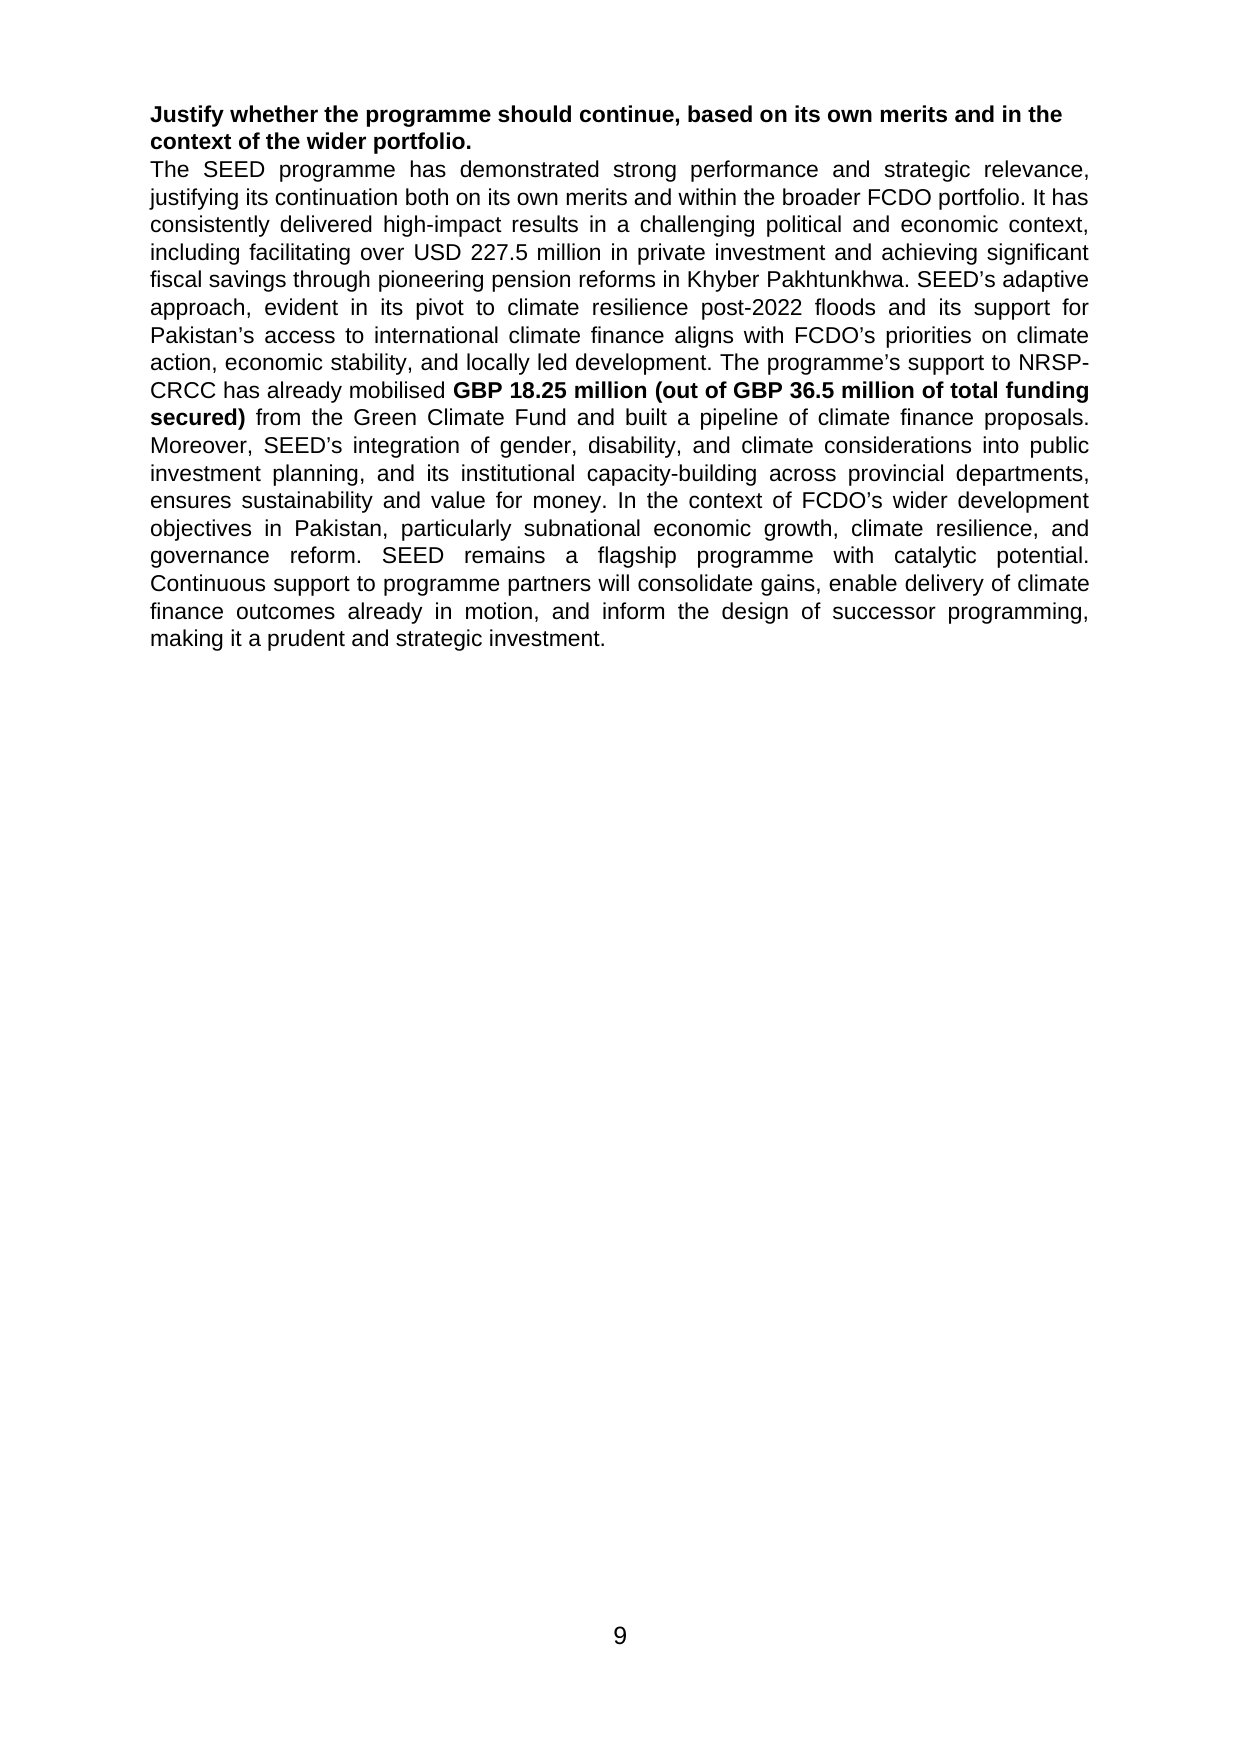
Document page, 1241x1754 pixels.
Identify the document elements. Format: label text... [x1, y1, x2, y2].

text Justify whether the programme should continue, based on its own merits and in the context of the wider portfolio. [150, 101, 1090, 155]
text The SEED programme has demonstrated strong performance and strategic relevance, justifying its continuation both on its own merits and within the broader FCDO portfolio. It has consistently delivered high-impact results in a challenging political and economic context, including facilitating over USD 227.5 million in private investment and achieving significant fiscal savings through pioneering pension reforms in Khyber Pakhtunkhwa. SEED’s adaptive approach, evident in its pivot to climate resilience post-2022 floods and its support for Pakistan’s access to international climate finance aligns with FCDO’s priorities on climate action, economic stability, and locally led development. The programme’s support to NRSP-CRCC has already mobilised GBP 18.25 million (out of GBP 36.5 million of total funding secured) from the Green Climate Fund and built a pipeline of climate finance proposals. Moreover, SEED’s integration of gender, disability, and climate considerations into public investment planning, and its institutional capacity-building across provincial departments, ensures sustainability and value for money. In the context of FCDO’s wider development objectives in Pakistan, particularly subnational economic growth, climate resilience, and governance reform. SEED remains a flagship programme with catalytic potential. Continuous support to programme partners will consolidate gains, enable delivery of climate finance outcomes already in motion, and inform the design of successor programming, making it a prudent and strategic investment. [150, 157, 1090, 652]
